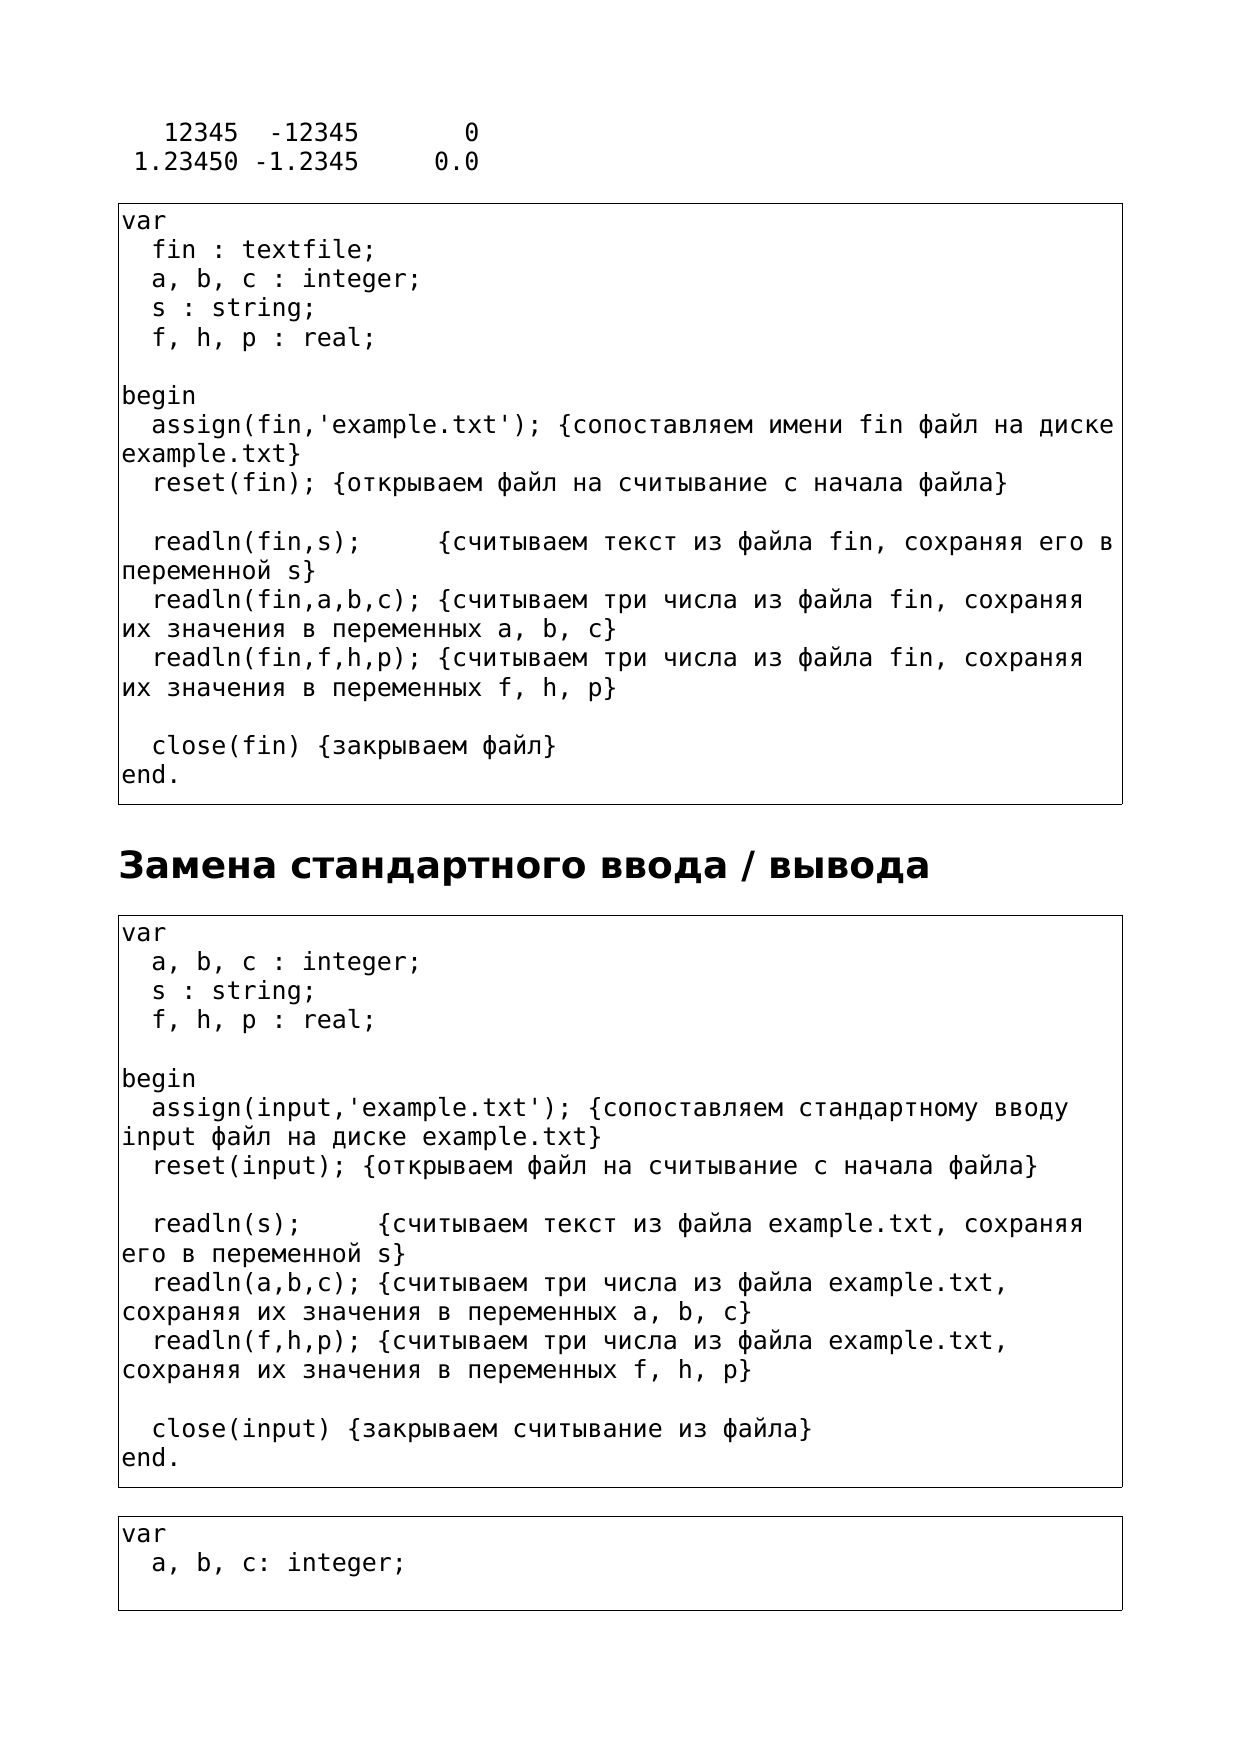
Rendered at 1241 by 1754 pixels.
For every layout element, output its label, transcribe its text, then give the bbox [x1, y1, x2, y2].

subtitle Замена стандартного ввода / вывода [118, 844, 1122, 888]
table_header var a, b, c: integer; [119, 1517, 1122, 1610]
table_header var a, b, c : integer; s : string; f, h, p : real; begin assign(input,'example.txt'); {сопоставляем стандартному вводу input файл на диске example.txt} reset(input); {открываем файл на считывание с начала файла} readln(s); {считываем текст из файла example.txt, сохраняя его в переменной s} readln(a,b,c); {считываем три числа из файла example.txt, сохраняя их значения в переменных a, b, c} readln(f,h,p); {считываем три числа из файла example.txt, сохраняя их значения в переменных f, h, p} close(input) {закрываем считывание из файла} end. [119, 916, 1122, 1487]
text 12345 -12345 0 1.23450 -1.2345 0.0 [118, 118, 1122, 176]
table_header var fin : textfile; a, b, c : integer; s : string; f, h, p : real; begin assign(fin,'example.txt'); {сопоставляем имени fin файл на диске example.txt} reset(fin); {открываем файл на считывание с начала файла} readln(fin,s); {считываем текст из файла fin, сохраняя его в переменной s} readln(fin,a,b,c); {считываем три числа из файла fin, сохраняя их значения в переменных a, b, c} readln(fin,f,h,p); {считываем три числа из файла fin, сохраняя их значения в переменных f, h, p} close(fin) {закрываем файл} end. [119, 204, 1122, 804]
